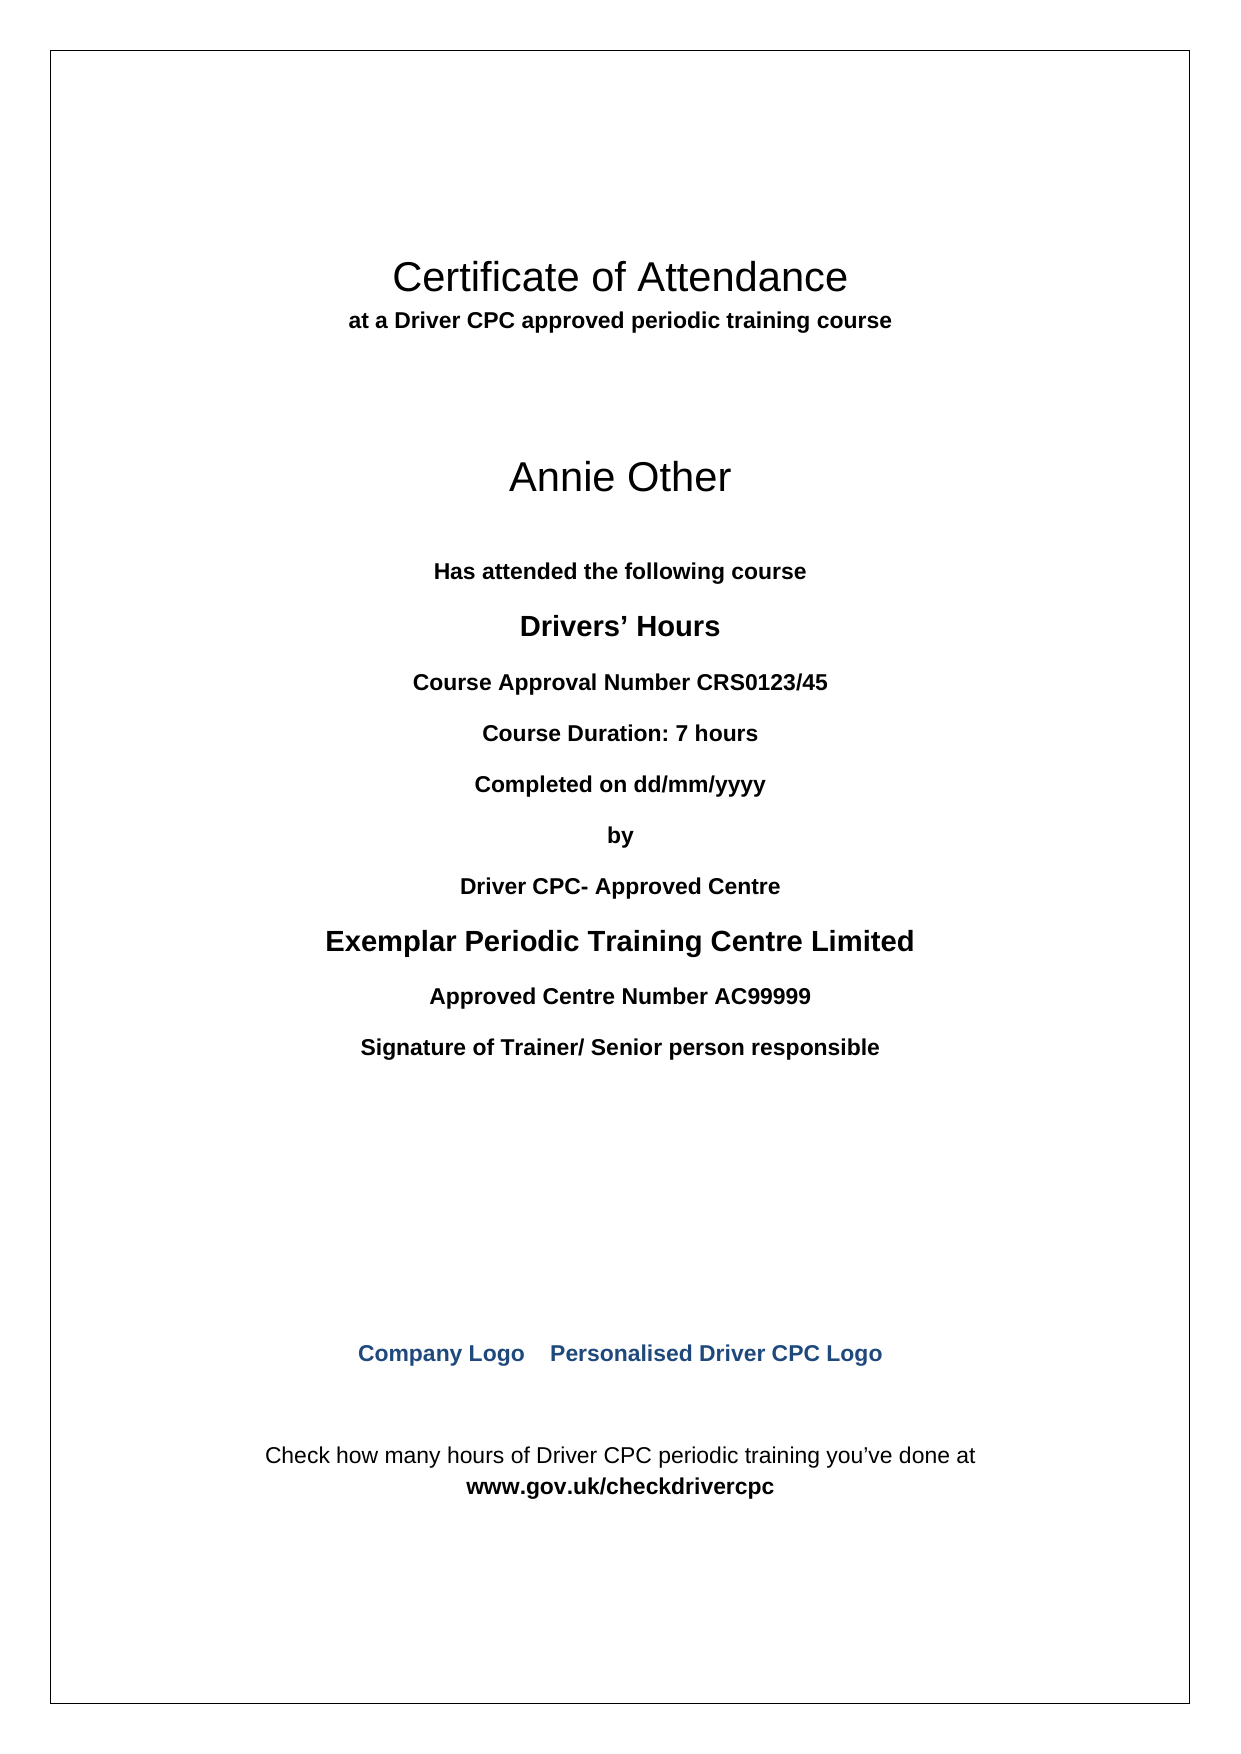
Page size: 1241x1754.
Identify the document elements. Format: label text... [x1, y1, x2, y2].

text Driver CPC- Approved Centre [150, 873, 1090, 899]
text Signature of Trainer/ Senior person responsible [150, 1034, 1090, 1061]
text by [150, 822, 1090, 848]
text Exemplar Periodic Training Centre Limited [150, 924, 1090, 957]
text Completed on dd/mm/yyyy [150, 771, 1090, 797]
text Drivers’ Hours [150, 609, 1090, 643]
text Certificate of Attendance [150, 252, 1090, 300]
text Has attended the following course [150, 558, 1090, 584]
text Course Duration: 7 hours [150, 719, 1090, 746]
text Annie Other [150, 452, 1090, 500]
text Course Approval Number CRS0123/45 [150, 668, 1090, 695]
text Company Logo Personalised Driver CPC Logo [150, 1340, 1090, 1367]
text Approved Centre Number AC99999 [150, 983, 1090, 1009]
text Check how many hours of Driver CPC periodic training you’ve done at www.gov.uk/checkdrivercpc [150, 1442, 1090, 1499]
text at a Driver CPC approved periodic training course [150, 307, 1090, 333]
